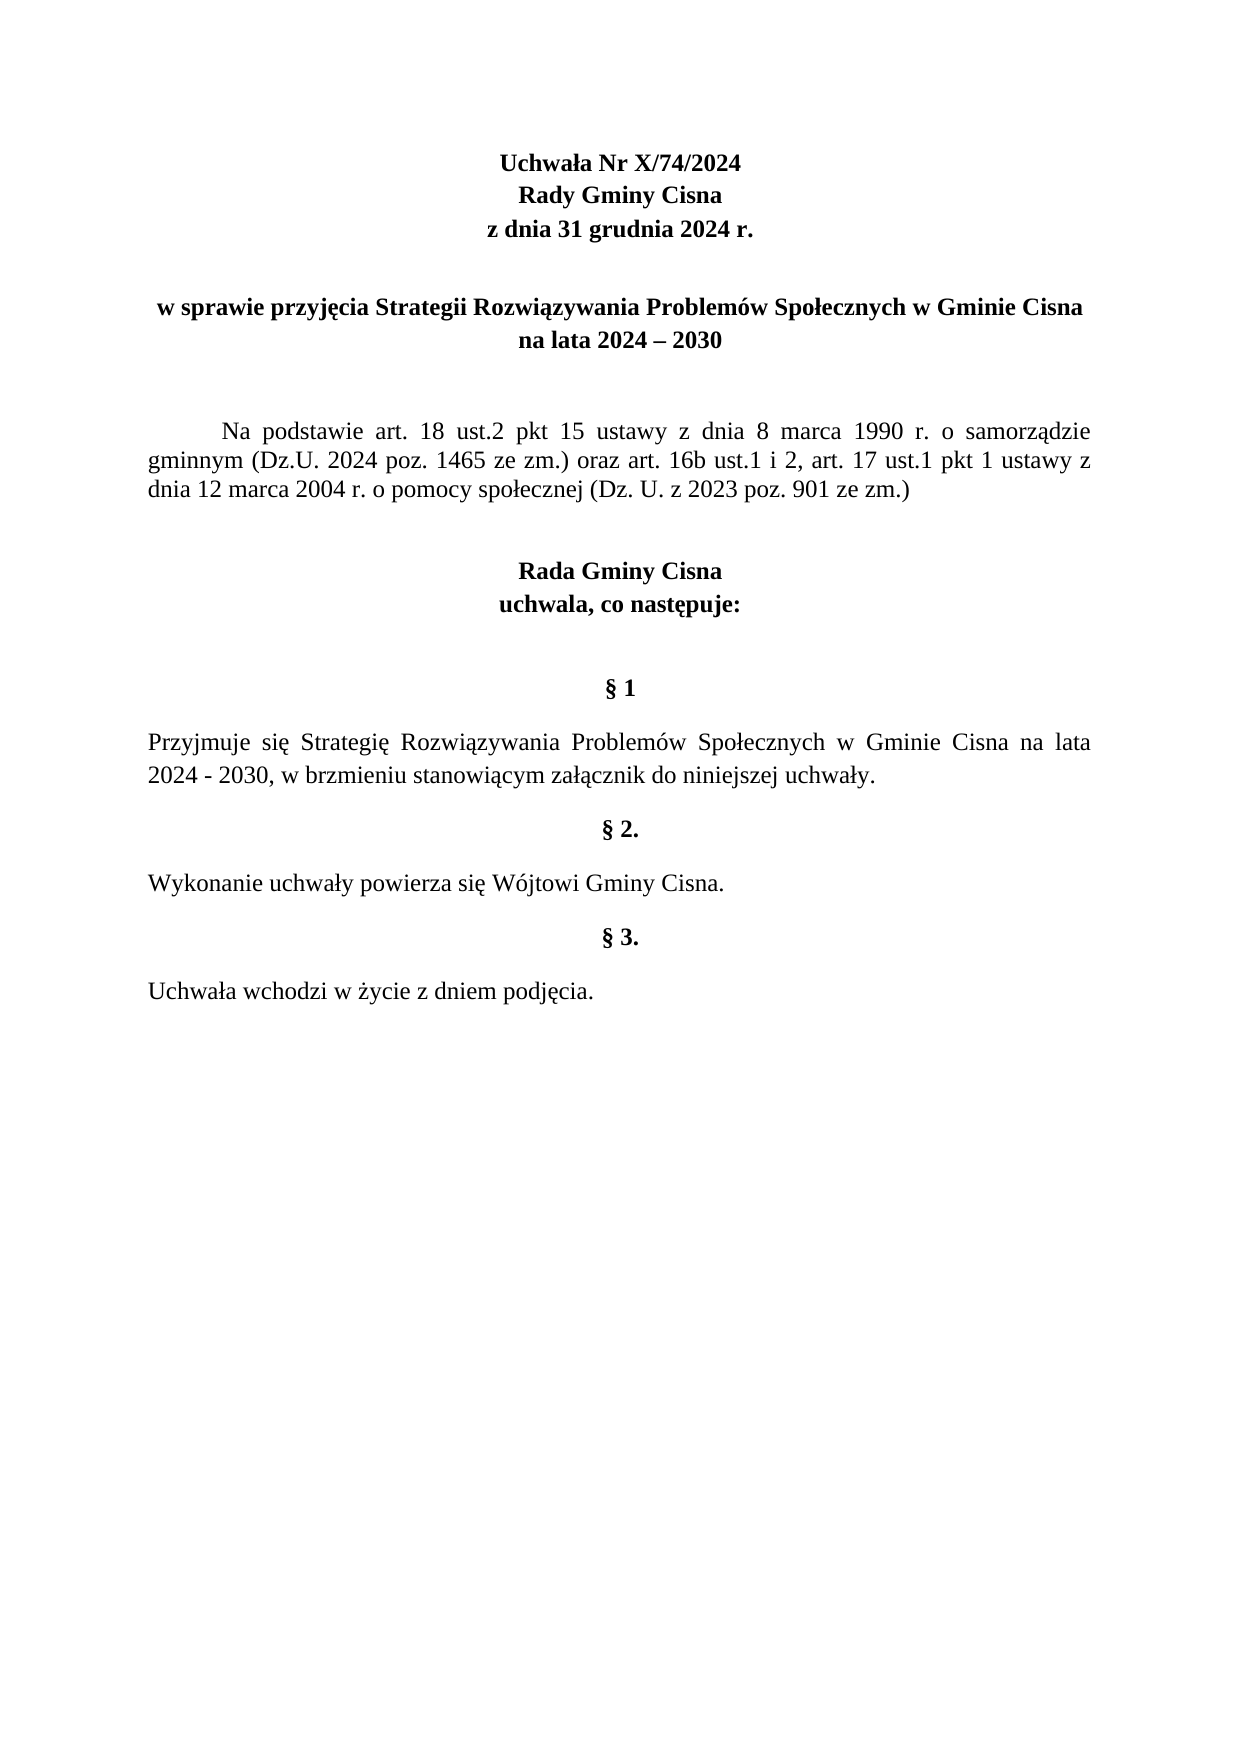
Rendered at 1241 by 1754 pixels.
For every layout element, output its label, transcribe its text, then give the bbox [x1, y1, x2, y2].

text § 3. [148, 922, 1093, 951]
text § 2. [148, 814, 1093, 843]
text Uchwała wchodzi w życie z dniem podjęcia. [148, 976, 1093, 1004]
text w sprawie przyjęcia Strategii Rozwiązywania Problemów Społecznych w Gminie Cisna na lata 2024 – 2030 [148, 292, 1093, 354]
text Wykonanie uchwały powierza się Wójtowi Gminy Cisna. [148, 868, 1093, 897]
text Rada Gminy Cisna [148, 556, 1093, 585]
text § 1 [148, 673, 1093, 702]
text z dnia 31 grudnia 2024 r. [148, 214, 1093, 242]
text Na podstawie art. 18 ust.2 pkt 15 ustawy z dnia 8 marca 1990 r. o samorządzie gminnym (Dz.U. 2024 poz. 1465 ze zm.) oraz art. 16b ust.1 i 2, art. 17 ust.1 pkt 1 ustawy z dnia 12 marca 2004 r. o pomocy społecznej (Dz. U. z 2023 poz. 901 ze zm.) [148, 416, 1093, 502]
text Rady Gminy Cisna [148, 181, 1093, 209]
text uchwala, co następuje: [148, 589, 1093, 618]
text Przyjmuje się Strategię Rozwiązywania Problemów Społecznych w Gminie Cisna na lata 2024 - 2030, w brzmieniu stanowiącym załącznik do niniejszej uchwały. [148, 727, 1093, 789]
text Uchwała Nr X/74/2024 [148, 148, 1093, 176]
